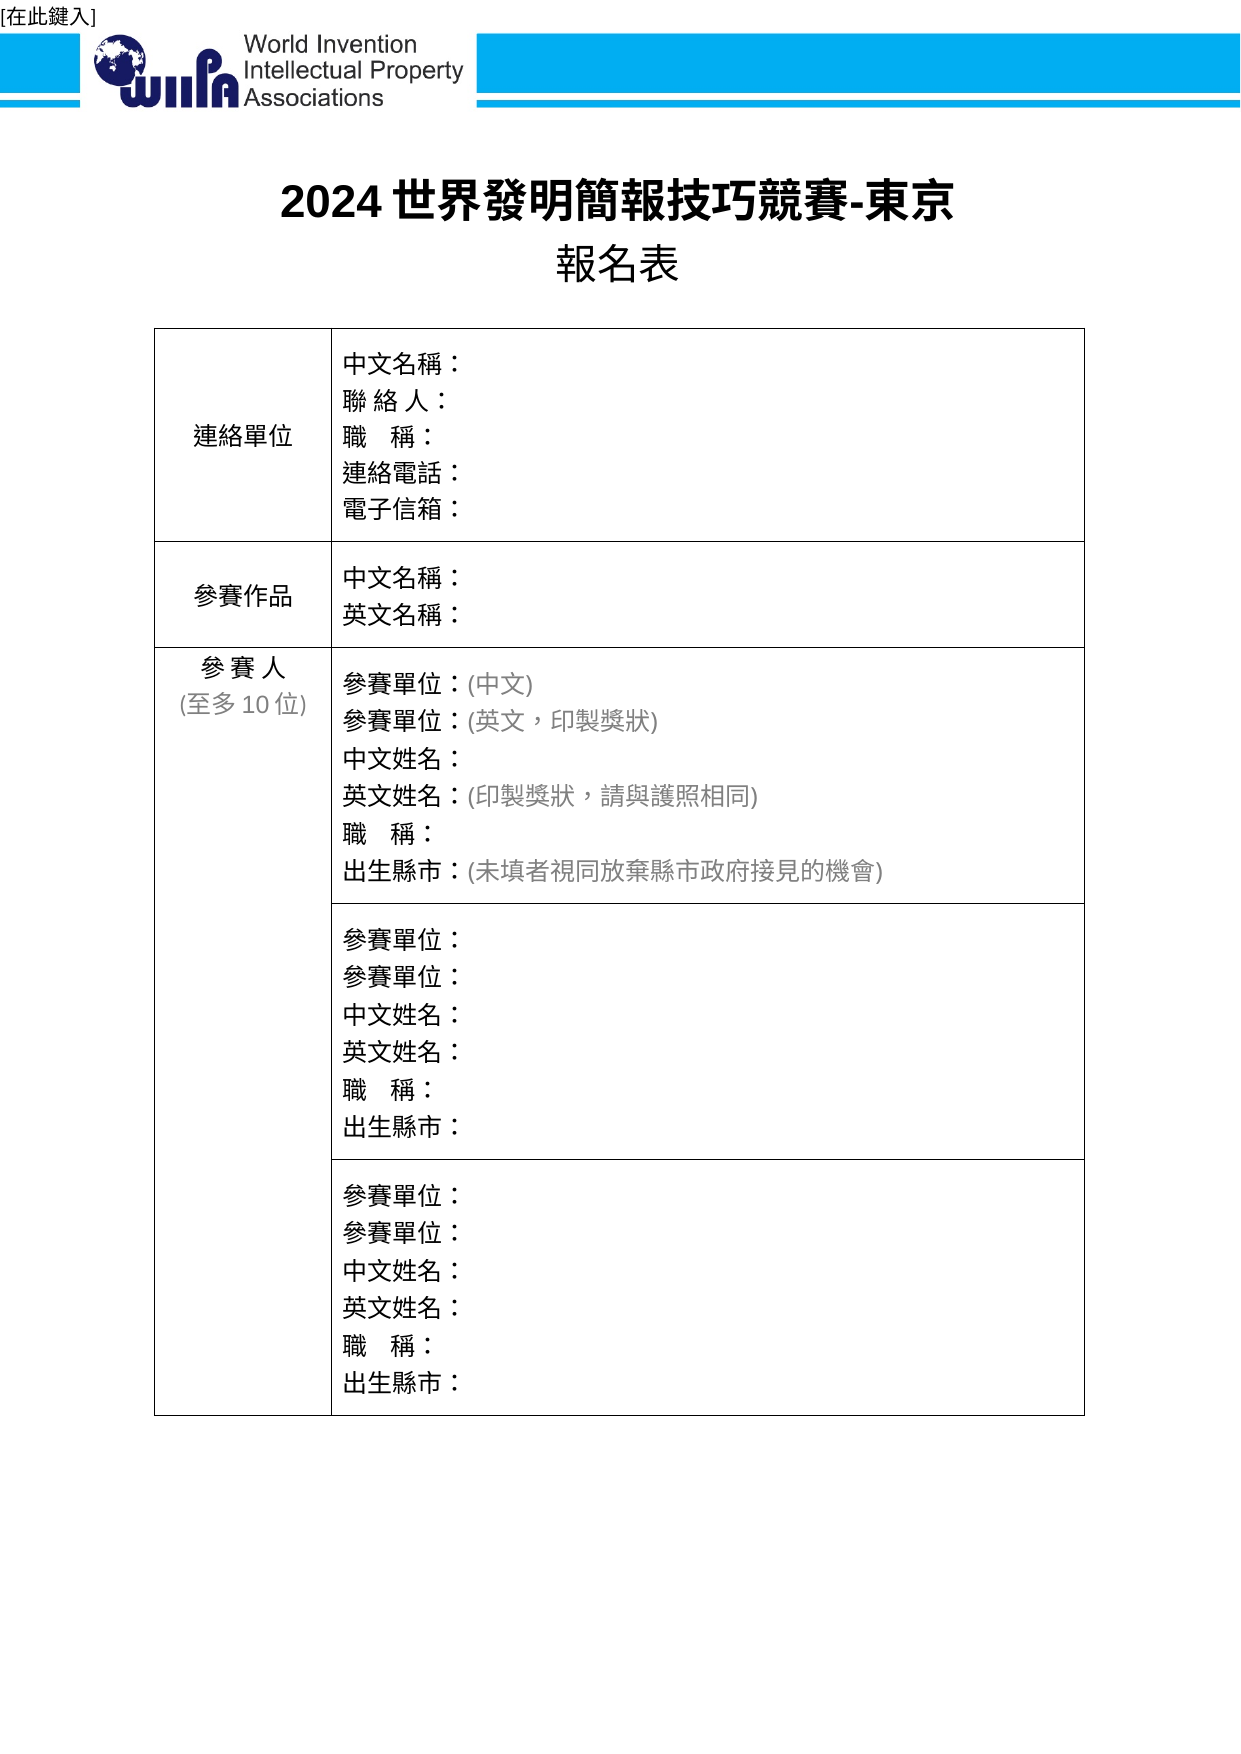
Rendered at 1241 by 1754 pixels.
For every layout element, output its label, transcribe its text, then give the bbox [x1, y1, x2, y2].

table_cell 參賽單位： 參賽單位： 中文姓名： 英文姓名： 職 稱： 出生縣市： [332, 1160, 1084, 1415]
table_cell 參賽作品 [155, 542, 331, 647]
table_header 中文名稱： 聯 絡 人： 職 稱： 連絡電話： 電子信箱： [332, 329, 1084, 541]
table_header 連絡單位 [155, 329, 331, 541]
table_cell 中文名稱： 英文名稱： [332, 542, 1084, 647]
table_cell 參賽單位： 參賽單位： 中文姓名： 英文姓名： 職 稱： 出生縣市： [332, 904, 1084, 1159]
table_cell 參賽單位：(中文) 參賽單位：(英文，印製獎狀) 中文姓名： 英文姓名：(印製獎狀，請與護照相同) 職 稱： 出生縣市：(未填者視同放棄縣市政府接見的機會) [332, 648, 1084, 903]
table_cell 參 賽 人 (至多10位) [155, 648, 331, 1415]
